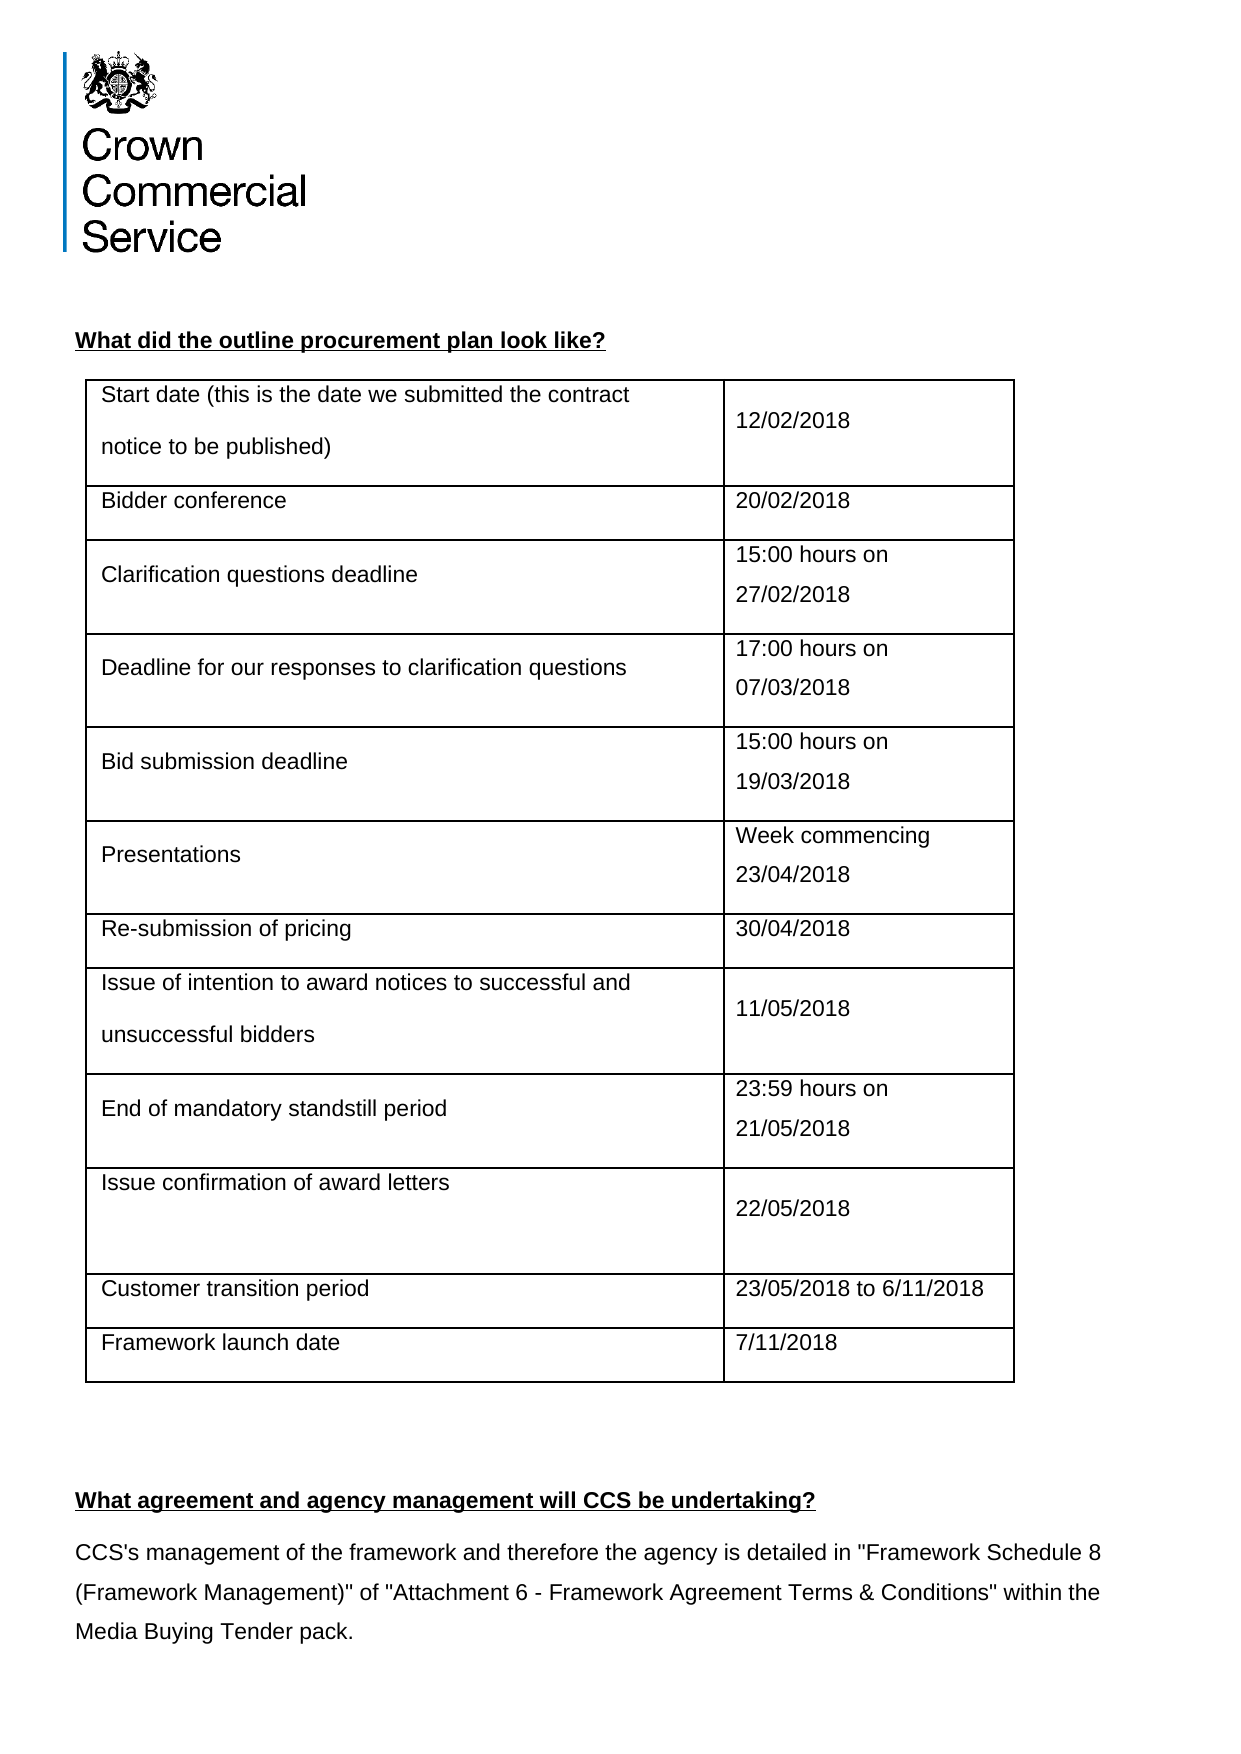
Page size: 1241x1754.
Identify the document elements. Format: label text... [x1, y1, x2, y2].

table_cell Issue confirmation of award letters [87, 1169, 723, 1273]
table_cell Week commencing 23/04/2018 [725, 822, 1013, 913]
text What agreement and agency management will CCS be undertaking? [75, 1487, 1165, 1514]
table_header 12/02/2018 [725, 381, 1013, 485]
table_cell End of mandatory standstill period [87, 1075, 723, 1167]
table_cell 11/05/2018 [725, 969, 1013, 1073]
table_cell 30/04/2018 [725, 915, 1013, 967]
text What did the outline procurement plan look like? [75, 327, 1165, 353]
table_cell Presentations [87, 822, 723, 913]
table_cell 23/05/2018 to 6/11/2018 [725, 1275, 1013, 1327]
table_cell Deadline for our responses to clarification questions [87, 635, 723, 726]
table_cell Re-submission of pricing [87, 915, 723, 967]
table_cell Issue of intention to award notices to successful and unsuccessful bidders [87, 969, 723, 1073]
table_cell 23:59 hours on 21/05/2018 [725, 1075, 1013, 1167]
table_cell 15:00 hours on 19/03/2018 [725, 728, 1013, 819]
table_cell Bid submission deadline [87, 728, 723, 819]
table_cell Customer transition period [87, 1275, 723, 1327]
table_cell Framework launch date [87, 1329, 723, 1381]
text CCS's management of the framework and therefore the agency is detailed in "Framework Schedule 8 (Framework Management)" of "Attachment 6 - Framework Agreement Terms & Conditions" within the Media Buying Tender pack. [75, 1539, 1165, 1644]
table_cell 7/11/2018 [725, 1329, 1013, 1381]
table_cell 20/02/2018 [725, 487, 1013, 539]
table_cell Clarification questions deadline [87, 541, 723, 632]
table_cell 17:00 hours on 07/03/2018 [725, 635, 1013, 726]
table_cell Bidder conference [87, 487, 723, 539]
table_cell 22/05/2018 [725, 1169, 1013, 1273]
table_header Start date (this is the date we submitted the contract notice to be published) [87, 381, 723, 485]
table_cell 15:00 hours on 27/02/2018 [725, 541, 1013, 632]
